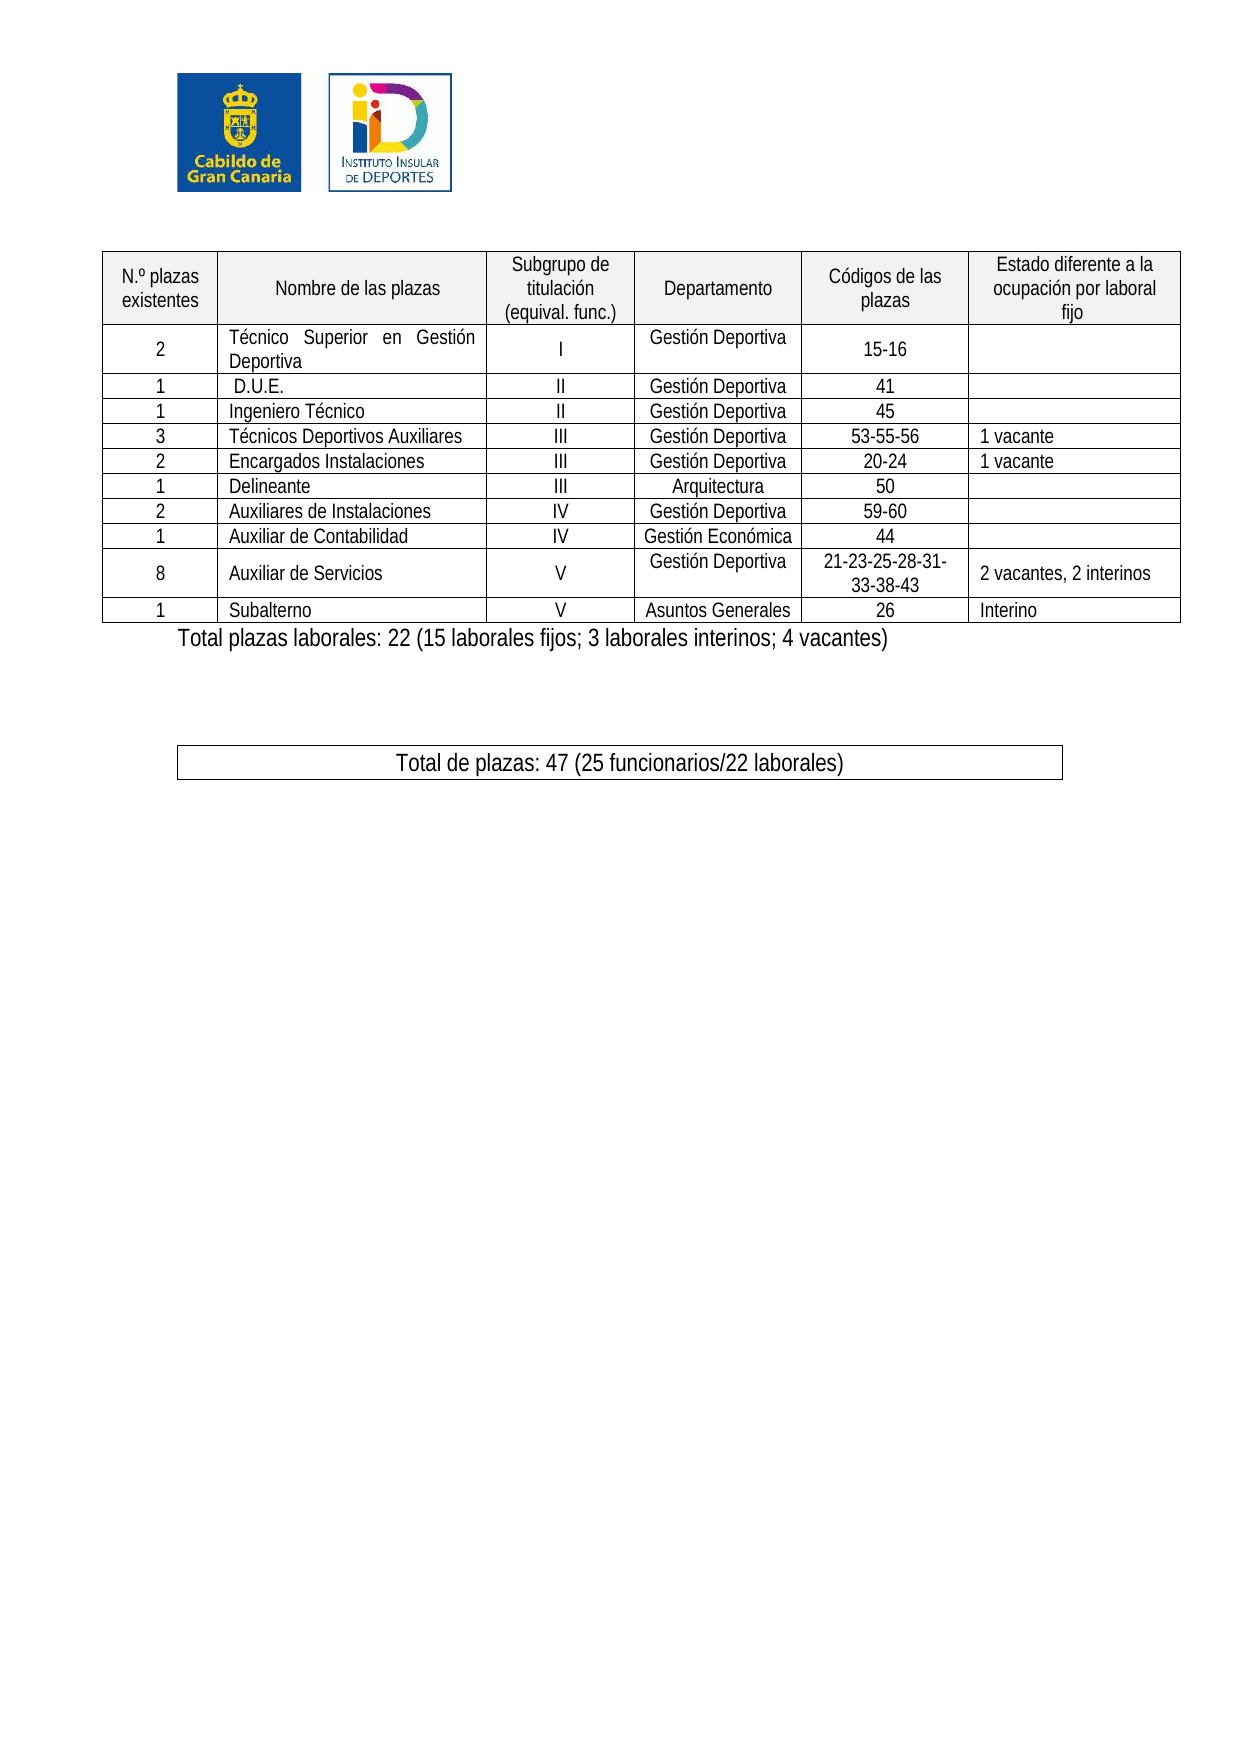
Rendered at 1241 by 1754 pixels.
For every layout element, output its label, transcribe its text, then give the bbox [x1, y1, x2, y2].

table_cell IV [487, 499, 634, 523]
table_cell Gestión Deportiva [635, 549, 801, 597]
table_cell Gestión Deportiva [635, 399, 801, 423]
table_cell [969, 474, 1180, 498]
table_cell 2 vacantes, 2 interinos [969, 549, 1180, 597]
table_cell 2 [103, 499, 217, 523]
table_cell 8 [103, 549, 217, 597]
table_cell 59-60 [802, 499, 968, 523]
table_cell [969, 499, 1180, 523]
table_cell II [487, 374, 634, 398]
table_cell III [487, 474, 634, 498]
table_header Departamento [635, 252, 801, 324]
table_cell Gestión Deportiva [635, 325, 801, 373]
table_cell 1 [103, 524, 217, 548]
table_cell 15-16 [802, 325, 968, 373]
table_cell Ingeniero Técnico [218, 399, 486, 423]
text Total plazas laborales: 22 (15 laborales fijos; 3 laborales interinos; 4 vacantes) [177, 623, 1063, 652]
table_cell 1 [103, 598, 217, 622]
table_cell 53-55-56 [802, 424, 968, 448]
table_cell Auxiliar de Servicios [218, 549, 486, 597]
table_header Estado diferente a la ocupación por laboral fijo [969, 252, 1180, 324]
table_cell [969, 399, 1180, 423]
table_cell [969, 374, 1180, 398]
table_cell 1 [103, 399, 217, 423]
table_cell 45 [802, 399, 968, 423]
table_cell Gestión Deportiva [635, 449, 801, 473]
table_header N.º plazas existentes [103, 252, 217, 324]
table_cell 26 [802, 598, 968, 622]
table_cell 2 [103, 325, 217, 373]
table_cell 2 [103, 449, 217, 473]
table_cell Subalterno [218, 598, 486, 622]
table_cell Interino [969, 598, 1180, 622]
table_cell I [487, 325, 634, 373]
table_cell Gestión Deportiva [635, 424, 801, 448]
table_cell 20-24 [802, 449, 968, 473]
table_cell Gestión Deportiva [635, 499, 801, 523]
table_header Nombre de las plazas [218, 252, 486, 324]
table_cell Técnico Superior en Gestión Deportiva [218, 325, 486, 373]
table_cell Encargados Instalaciones [218, 449, 486, 473]
table_cell Auxiliares de Instalaciones [218, 499, 486, 523]
table_cell V [487, 549, 634, 597]
table_cell II [487, 399, 634, 423]
table_cell III [487, 424, 634, 448]
table_cell IV [487, 524, 634, 548]
table_cell 1 vacante [969, 424, 1180, 448]
table_cell V [487, 598, 634, 622]
table_cell Auxiliar de Contabilidad [218, 524, 486, 548]
table_cell 1 vacante [969, 449, 1180, 473]
table_cell 50 [802, 474, 968, 498]
table_cell Gestión Económica [635, 524, 801, 548]
table_cell Arquitectura [635, 474, 801, 498]
table_cell D.U.E. [218, 374, 486, 398]
table_cell 41 [802, 374, 968, 398]
table_cell Asuntos Generales [635, 598, 801, 622]
table_cell [969, 524, 1180, 548]
table_cell [969, 325, 1180, 373]
table_cell 44 [802, 524, 968, 548]
table_header Subgrupo de titulación (equival. func.) [487, 252, 634, 324]
table_cell 1 [103, 474, 217, 498]
table_cell III [487, 449, 634, 473]
text Total de plazas: 47 (25 funcionarios/22 laborales) [178, 746, 1062, 779]
table_cell Delineante [218, 474, 486, 498]
table_cell 1 [103, 374, 217, 398]
table_cell Técnicos Deportivos Auxiliares [218, 424, 486, 448]
table_cell Gestión Deportiva [635, 374, 801, 398]
table_cell 21-23-25-28-31-33-38-43 [802, 549, 968, 597]
table_cell 3 [103, 424, 217, 448]
table_header Códigos de las plazas [802, 252, 968, 324]
